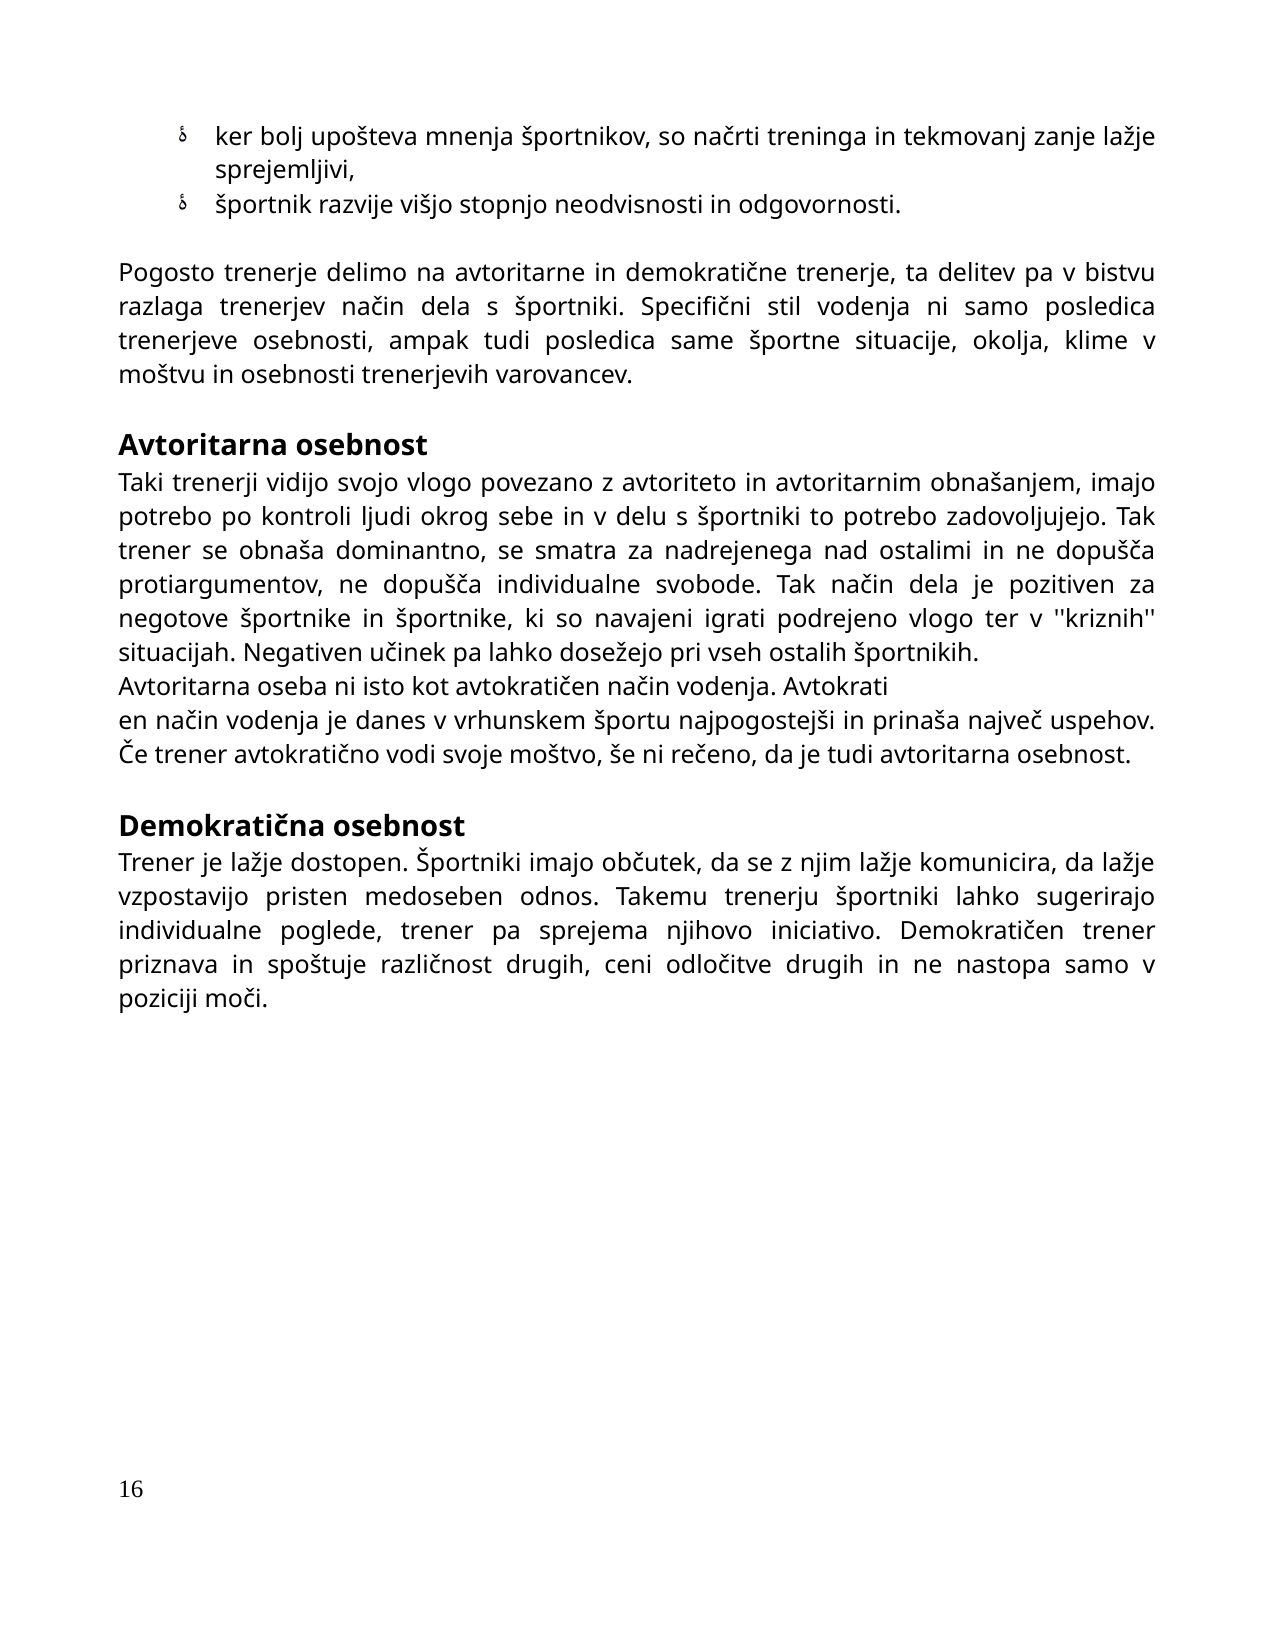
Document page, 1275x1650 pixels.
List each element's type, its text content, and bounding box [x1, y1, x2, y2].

text Avtoritarna osebnost [118, 425, 1157, 464]
text en način vodenja je danes v vrhunskem športu najpogostejši in prinaša največ uspehov. Če trener avtokratično vodi svoje moštvo, še ni rečeno, da je tudi avtoritarna osebnost. [118, 703, 1157, 771]
text Pogosto trenerje delimo na avtoritarne in demokratične trenerje, ta delitev pa v bistvu razlaga trenerjev način dela s športniki. Specifični stil vodenja ni samo posledica trenerjeve osebnosti, ampak tudi posledica same športne situacije, okolja, klime v moštvu in osebnosti trenerjevih varovancev. [118, 254, 1157, 391]
text Taki trenerji vidijo svojo vlogo povezano z avtoriteto in avtoritarnim obnašanjem, imajo potrebo po kontroli ljudi okrog sebe in v delu s športniki to potrebo zadovoljujejo. Tak trener se obnaša dominantno, se smatra za nadrejenega nad ostalimi in ne dopušča protiargumentov, ne dopušča individualne svobode. Tak način dela je pozitiven za negotove športnike in športnike, ki so navajeni igrati podrejeno vlogo ter v ''kriznih'' situacijah. Negativen učinek pa lahko dosežejo pri vseh ostalih športnikih. [118, 464, 1157, 669]
text Avtoritarna oseba ni isto kot avtokratičen način vodenja. Avtokrati [118, 669, 1157, 703]
list športnik razvije višjo stopnjo neodvisnosti in odgovornosti. [177, 186, 1157, 220]
text Trener je lažje dostopen. Športniki imajo občutek, da se z njim lažje komunicira, da lažje vzpostavijo pristen medoseben odnos. Takemu trenerju športniki lahko sugerirajo individualne poglede, trener pa sprejema njihovo iniciativo. Demokratičen trener priznava in spoštuje različnost drugih, ceni odločitve drugih in ne nastopa samo v poziciji moči. [118, 845, 1157, 1015]
text Demokratična osebnost [118, 805, 1157, 845]
list ker bolj upošteva mnenja športnikov, so načrti treninga in tekmovanj zanje lažje sprejemljivi, [177, 118, 1157, 186]
